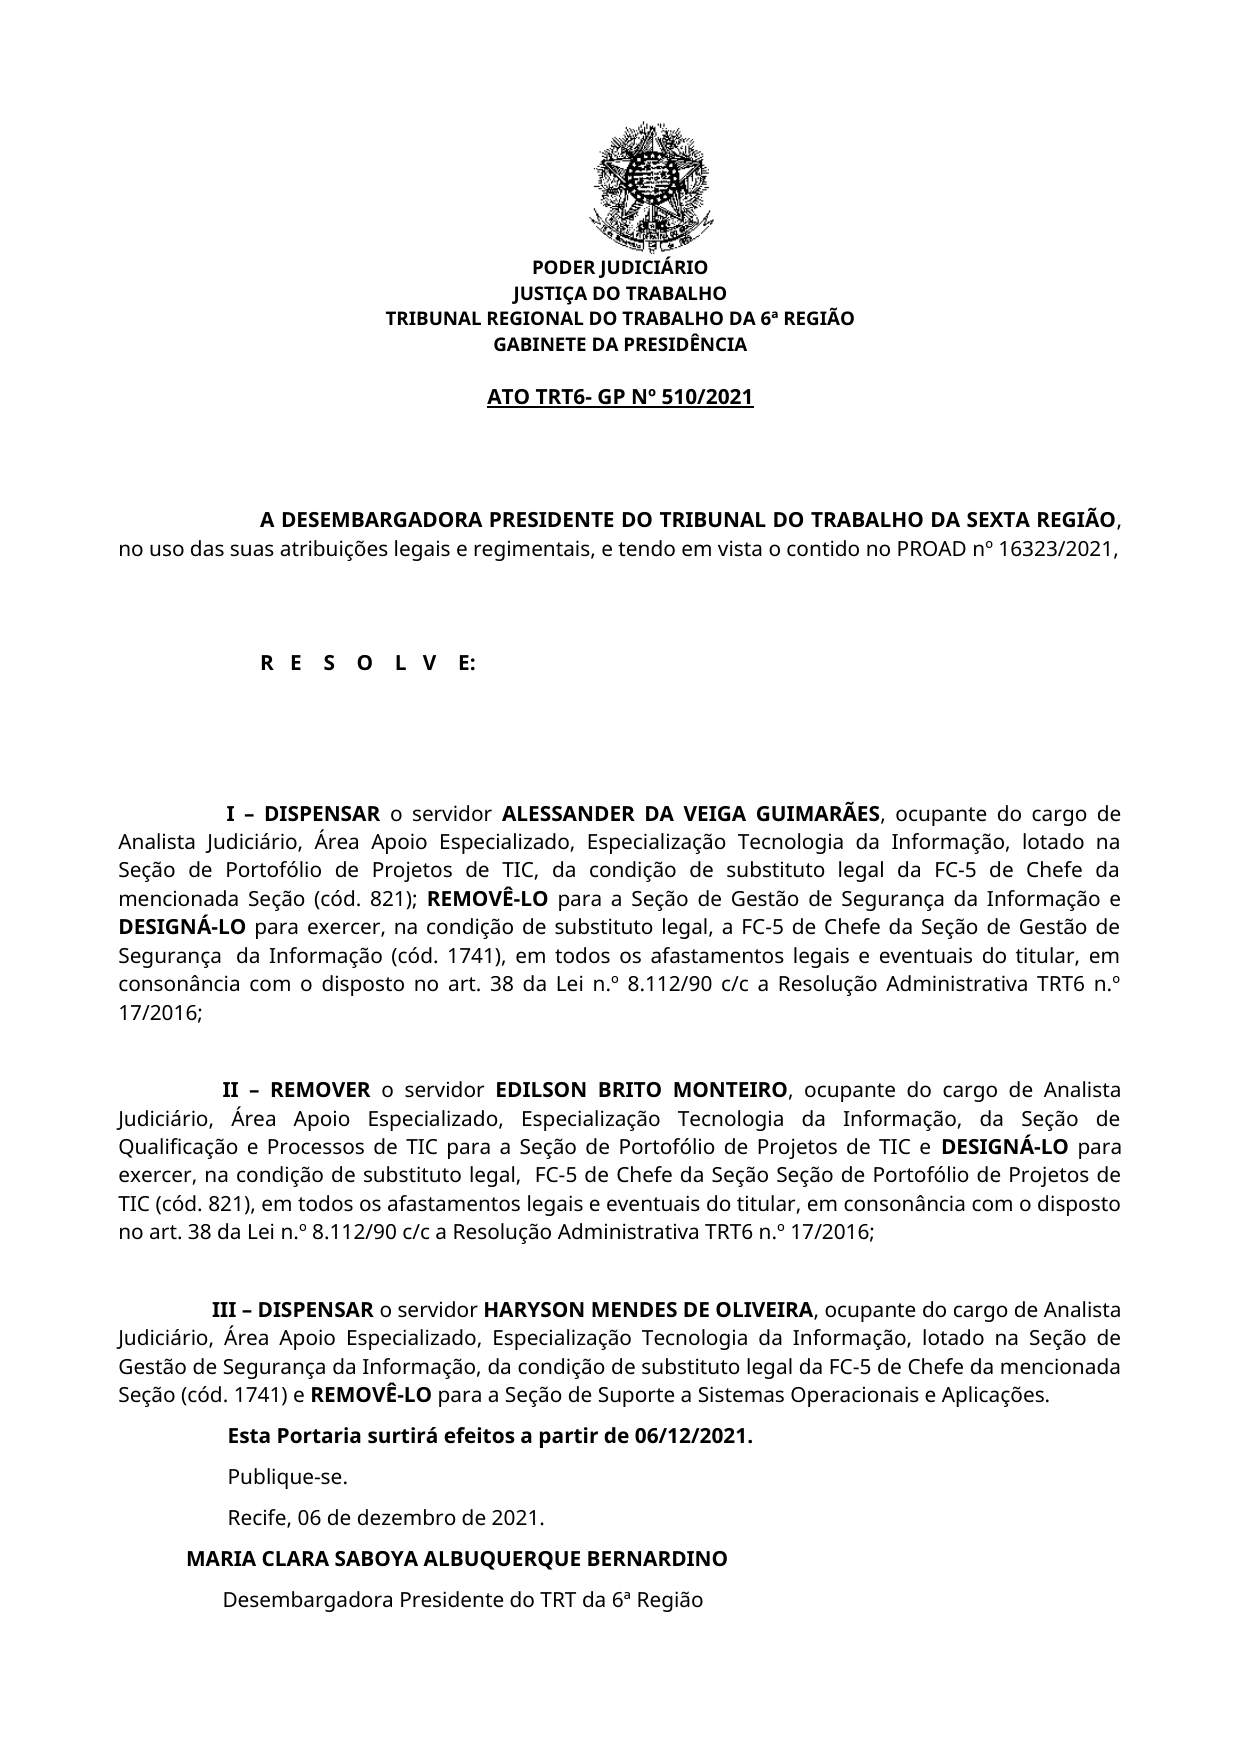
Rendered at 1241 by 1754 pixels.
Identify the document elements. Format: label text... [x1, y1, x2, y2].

subtitle JUSTIÇA DO TRABALHO [118, 280, 1122, 306]
text GABINETE DA PRESIDÊNCIA [118, 331, 1122, 357]
text ATO TRT6- GP Nº 510/2021 [118, 382, 1122, 411]
text TRIBUNAL REGIONAL DO TRABALHO DA 6ª REGIÃO [118, 306, 1122, 331]
text III – DISPENSAR o servidor HARYSON MENDES DE OLIVEIRA, ocupante do cargo de Analista Judiciário, Área Apoio Especializado, Especialização Tecnologia da Informação, lotado na Seção de Gestão de Segurança da Informação, da condição de substituto legal da FC-5 de Chefe da mencionada Seção (cód. 1741) e REMOVÊ-LO para a Seção de Suporte a Sistemas Operacionais e Aplicações. [118, 1295, 1122, 1409]
text Desembargadora Presidente do TRT da 6ª Região [118, 1585, 1122, 1613]
text R E S O L V E: [118, 648, 1122, 676]
text Esta Portaria surtirá efeitos a partir de 06/12/2021. [118, 1421, 1122, 1449]
text II – REMOVER o servidor EDILSON BRITO MONTEIRO, ocupante do cargo de Analista Judiciário, Área Apoio Especializado, Especialização Tecnologia da Informação, da Seção de Qualificação e Processos de TIC para a Seção de Portofólio de Projetos de TIC e DESIGNÁ-LO para exercer, na condição de substituto legal, FC-5 de Chefe da Seção Seção de Portofólio de Projetos de TIC (cód. 821), em todos os afastamentos legais e eventuais do titular, em consonância com o disposto no art. 38 da Lei n.º 8.112/90 c/c a Resolução Administrativa TRT6 n.º 17/2016; [118, 1075, 1122, 1246]
text Publique-se. [118, 1462, 1122, 1491]
text MARIA CLARA SABOYA ALBUQUERQUE BERNARDINO [118, 1544, 1122, 1572]
text Recife, 06 de dezembro de 2021. [118, 1503, 1122, 1531]
text I – DISPENSAR o servidor ALESSANDER DA VEIGA GUIMARÃES, ocupante do cargo de Analista Judiciário, Área Apoio Especializado, Especialização Tecnologia da Informação, lotado na Seção de Portofólio de Projetos de TIC, da condição de substituto legal da FC-5 de Chefe da mencionada Seção (cód. 821); REMOVÊ-LO para a Seção de Gestão de Segurança da Informação e DESIGNÁ-LO para exercer, na condição de substituto legal, a FC-5 de Chefe da Seção de Gestão de Segurança da Informação (cód. 1741), em todos os afastamentos legais e eventuais do titular, em consonância com o disposto no art. 38 da Lei n.º 8.112/90 c/c a Resolução Administrativa TRT6 n.º 17/2016; [118, 799, 1122, 1026]
text A DESEMBARGADORA PRESIDENTE DO TRIBUNAL DO TRABALHO DA SEXTA REGIÃO, no uso das suas atribuições legais e regimentais, e tendo em vista o contido no PROAD nº 16323/2021, [118, 506, 1122, 562]
text PODER JUDICIÁRIO [118, 254, 1122, 280]
picture [587, 118, 717, 255]
